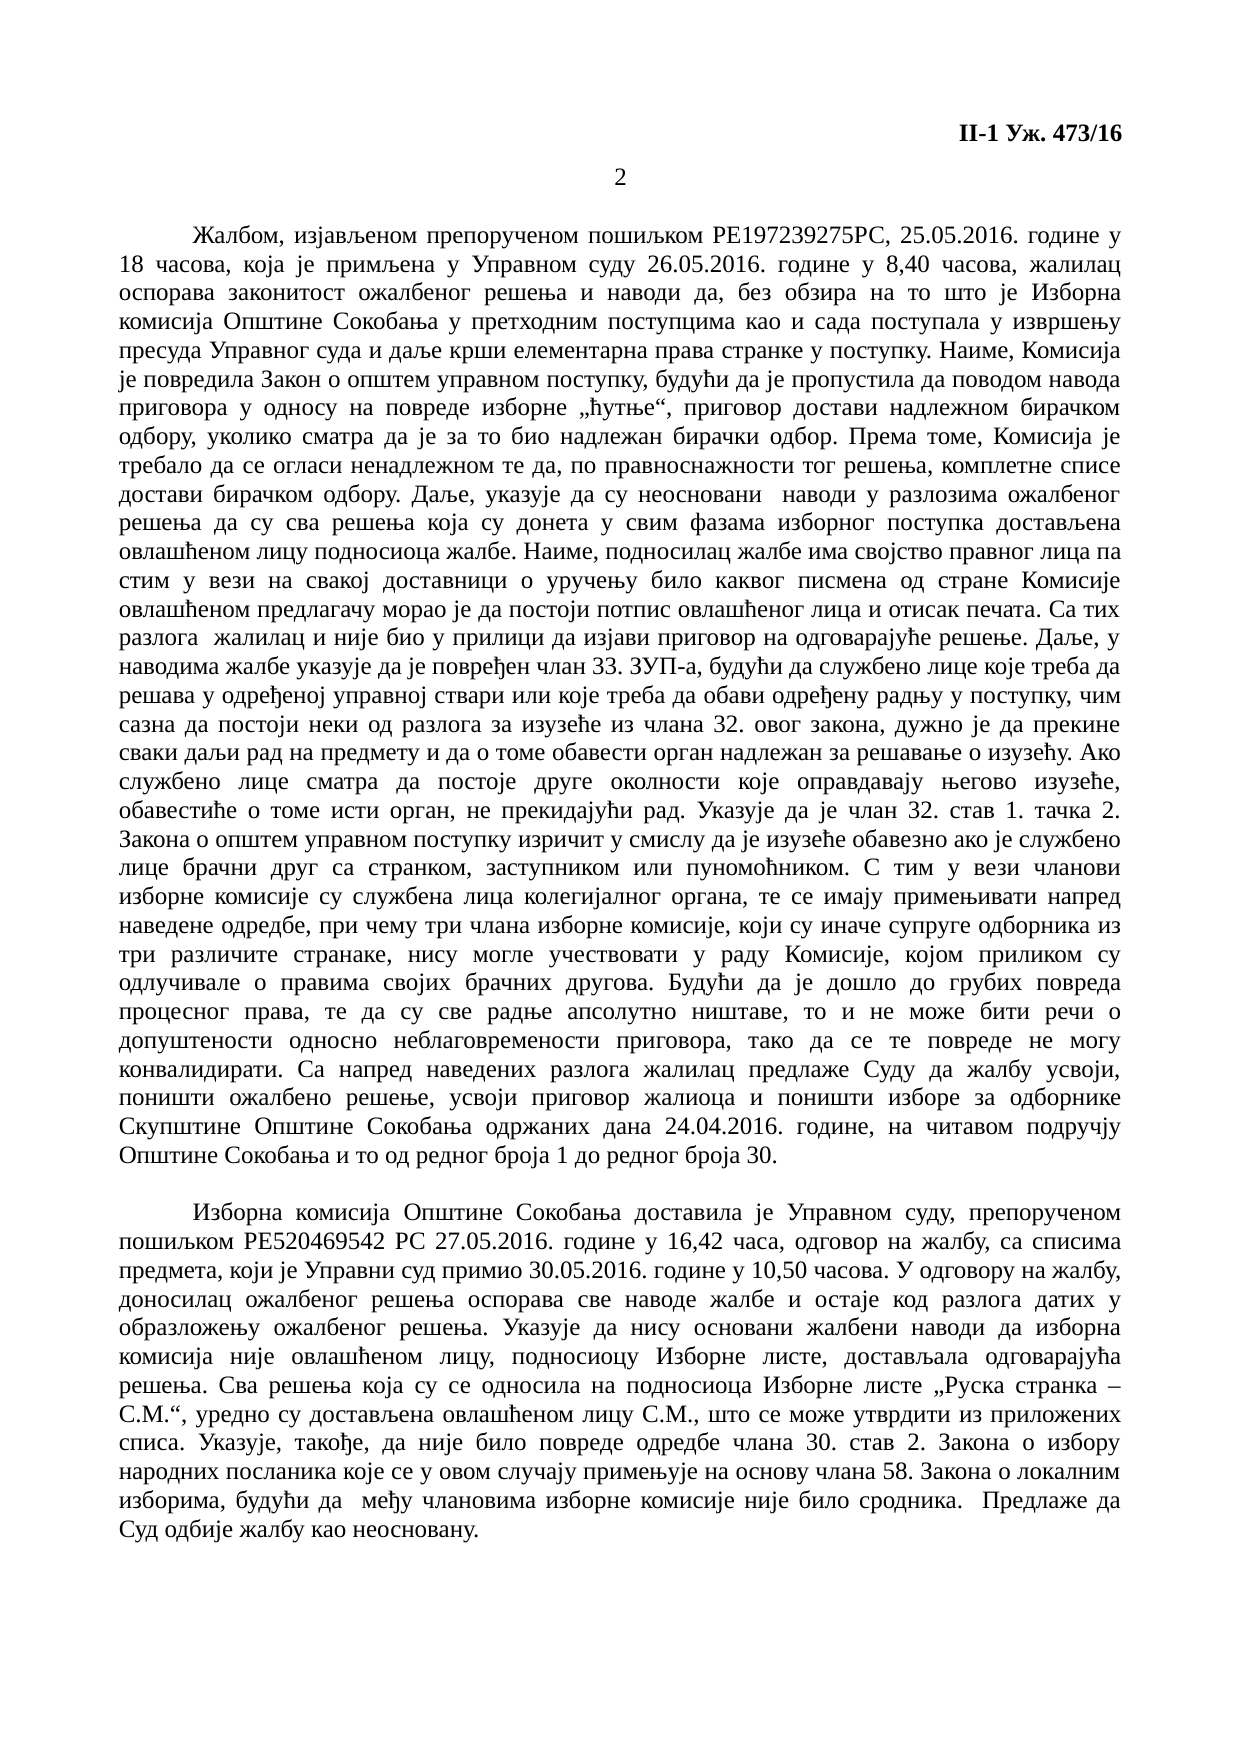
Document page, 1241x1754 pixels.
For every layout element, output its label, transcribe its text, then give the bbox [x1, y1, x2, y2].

text Жалбом, изјављеном препорученом пошиљком РЕ197239275РС, 25.05.2016. године у 18 часова, која је примљена у Управном суду 26.05.2016. године у 8,40 часова, жалилац оспорава законитост ожалбеног решења и наводи да, без обзира на то што је Изборна комисија Општине Сокобања у претходним поступцима као и сада поступала у извршењу пресуда Управног суда и даље крши елементарна права странке у поступку. Наиме, Комисија је повредила Закон о општем управном поступку, будући да је пропустила да поводом навода приговора у односу на повреде изборне „ћутње“, приговор достави надлежном бирачком одбору, уколико сматра да је за то био надлежан бирачки одбор. Према томе, Комисија је требало да се огласи ненадлежном те да, по правноснажности тог решења, комплетне списе достави бирачком одбору. Даље, указује да су неосновани наводи у разлозима ожалбеног решења да су сва решења која су донета у свим фазама изборног поступка достављена овлашћеном лицу подносиоца жалбе. Наиме, подносилац жалбе има својство правног лица па стим у вези на свакој доставници о уручењу било каквог писмена од стране Комисије овлашћеном предлагачу морао је да постоји потпис овлашћеног лица и отисак печата. Са тих разлога жалилац и није био у прилици да изјави приговор на одговарајуће решење. Даље, у наводима жалбе указује да је повређен члан 33. ЗУП-а, будући да службено лице које треба да решава у одређеној управној ствари или које треба да обави одређену радњу у поступку, чим сазна да постоји неки од разлога за изузеће из члана 32. овог закона, дужно је да прекине сваки даљи рад на предмету и да о томе обавести орган надлежан за решавање о изузећу. Ако службено лице сматра да постоје друге околности које оправдавају његово изузеће, обавестиће о томе исти орган, не прекидајући рад. Указује да је члан 32. став 1. тачка 2. Закона о општем управном поступку изричит у смислу да је изузеће обавезно ако је службено лице брачни друг са странком, заступником или пуномоћником. С тим у вези чланови изборне комисије су службена лица колегијалног органа, те се имају примењивати напред наведене одредбе, при чему три члана изборне комисије, који су иначе супруге одборника из три различите странаке, нису могле учествовати у раду Комисије, којом приликом су одлучивале о правима својих брачних другова. Будући да је дошло до грубих повреда процесног права, те да су све радње апсолутно ништаве, то и не може бити речи о допуштености односно неблаговремености приговора, тако да се те повреде не могу конвалидирати. Са напред наведених разлога жалилац предлаже Суду да жалбу усвоји, поништи ожалбено решење, усвоји приговор жалиоца и поништи изборе за одборнике Скупштине Општине Сокобања одржаних дана 24.04.2016. године, на читавом подручју Општине Сокобања и то од редног броја 1 до редног броја 30. [118, 220, 1122, 1169]
text Изборна комисија Општине Сокобања доставила је Управном суду, препорученом пошиљком РЕ520469542 РС 27.05.2016. године у 16,42 часа, одговор на жалбу, са списима предмета, који је Управни суд примио 30.05.2016. године у 10,50 часова. У одговору на жалбу, доносилац ожалбеног решења оспорава све наводе жалбе и остаје код разлога датих у образложењу ожалбеног решења. Указује да нису основани жалбени наводи да изборна комисија није овлашћеном лицу, подносиоцу Изборне листе, достављала одговарајућа решења. Сва решења која су се односила на подносиоца Изборне листе „Руска странка – С.М.“, уредно су достављена овлашћеном лицу С.М., што се може утврдити из приложених списа. Указује, такође, да није било повреде одредбе члана 30. став 2. Закона о избору народних посланика које се у овом случају примењује на основу члана 58. Закона о локалним изборима, будући да међу члановима изборне комисије није било сродника. Предлаже да Суд одбије жалбу као неосновану. [118, 1197, 1122, 1542]
